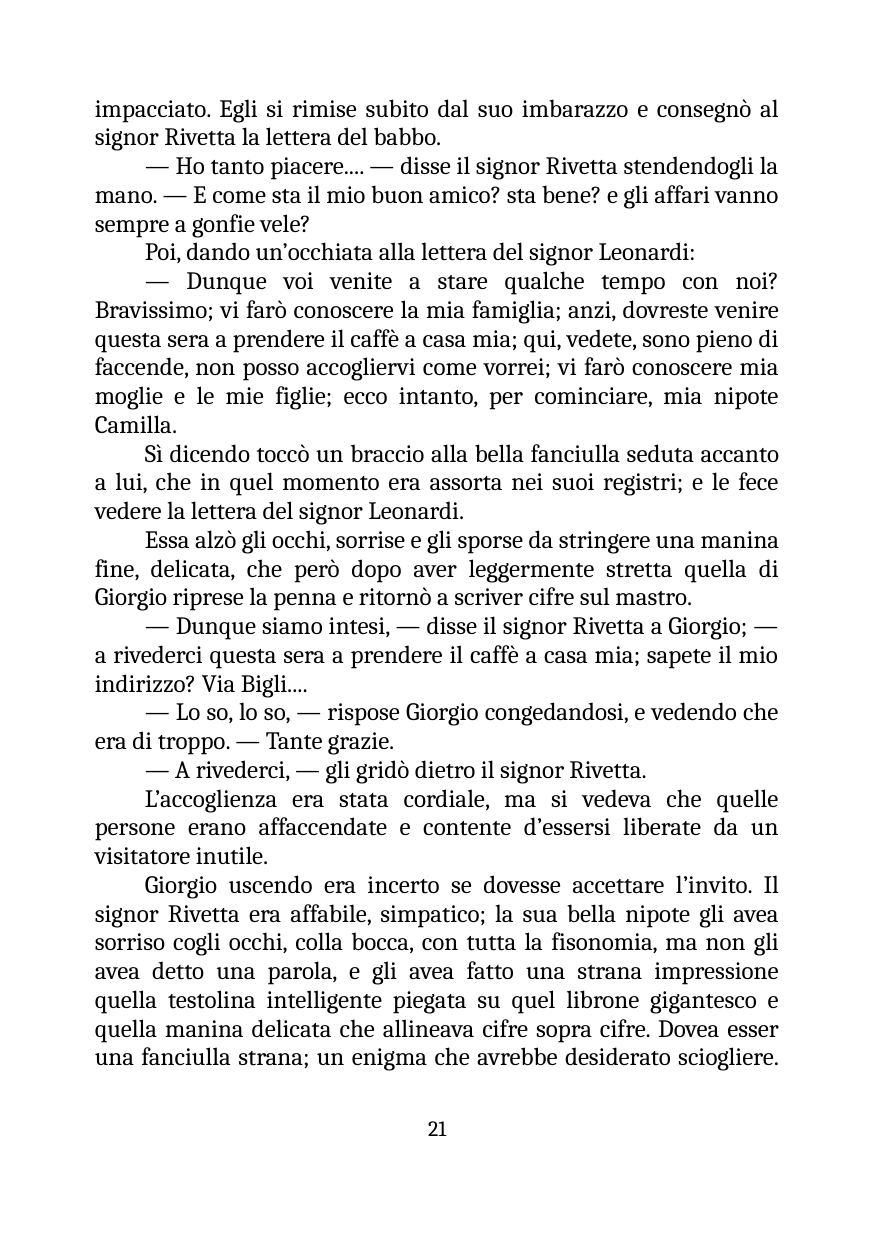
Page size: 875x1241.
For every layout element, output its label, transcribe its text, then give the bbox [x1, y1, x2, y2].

text — Dunque siamo intesi, — disse il signor Rivetta a Giorgio; — a rivederci questa sera a prendere il caffè a casa mia; sapete il mio indirizzo? Via Bigli.... [94, 612, 779, 698]
text Essa alzò gli occhi, sorrise e gli sporse da stringere una manina fine, delicata, che però dopo aver leggermente stretta quella di Giorgio riprese la penna e ritornò a scriver cifre sul mastro. [94, 526, 779, 612]
text L’accoglienza era stata cordiale, ma si vedeva che quelle persone erano affaccendate e contente d’essersi liberate da un visitatore inutile. [94, 784, 779, 871]
text — Ho tanto piacere.... — disse il signor Rivetta stendendogli la mano. — E come sta il mio buon amico? sta bene? e gli affari vanno sempre a gonfie vele? [94, 152, 779, 238]
text — Dunque voi venite a stare qualche tempo con noi? Bravissimo; vi farò conoscere la mia famiglia; anzi, dovreste venire questa sera a prendere il caffè a casa mia; qui, vedete, sono pieno di faccende, non posso accogliervi come vorrei; vi farò conoscere mia moglie e le mie figlie; ecco intanto, per cominciare, mia nipote Camilla. [94, 267, 779, 439]
text — Lo so, lo so, — rispose Giorgio congedandosi, e vedendo che era di troppo. — Tante grazie. [94, 698, 779, 756]
text impacciato. Egli si rimise subito dal suo imbarazzo e consegnò al signor Rivetta la lettera del babbo. [94, 94, 779, 152]
text Giorgio uscendo era incerto se dovesse accettare l’invito. Il signor Rivetta era affabile, simpatico; la sua bella nipote gli avea sorriso cogli occhi, colla bocca, con tutta la fisonomia, ma non gli avea detto una parola, e gli avea fatto una strana impressione quella testolina intelligente piegata su quel librone gigantesco e quella manina delicata che allineava cifre sopra cifre. Dovea esser una fanciulla strana; un enigma che avrebbe desiderato sciogliere. [94, 871, 779, 1072]
text Poi, dando un’occhiata alla lettera del signor Leonardi: [94, 238, 779, 267]
text — A rivederci, — gli gridò dietro il signor Rivetta. [94, 756, 779, 784]
text Sì dicendo toccò un braccio alla bella fanciulla seduta accanto a lui, che in quel momento era assorta nei suoi registri; e le fece vedere la lettera del signor Leonardi. [94, 439, 779, 526]
